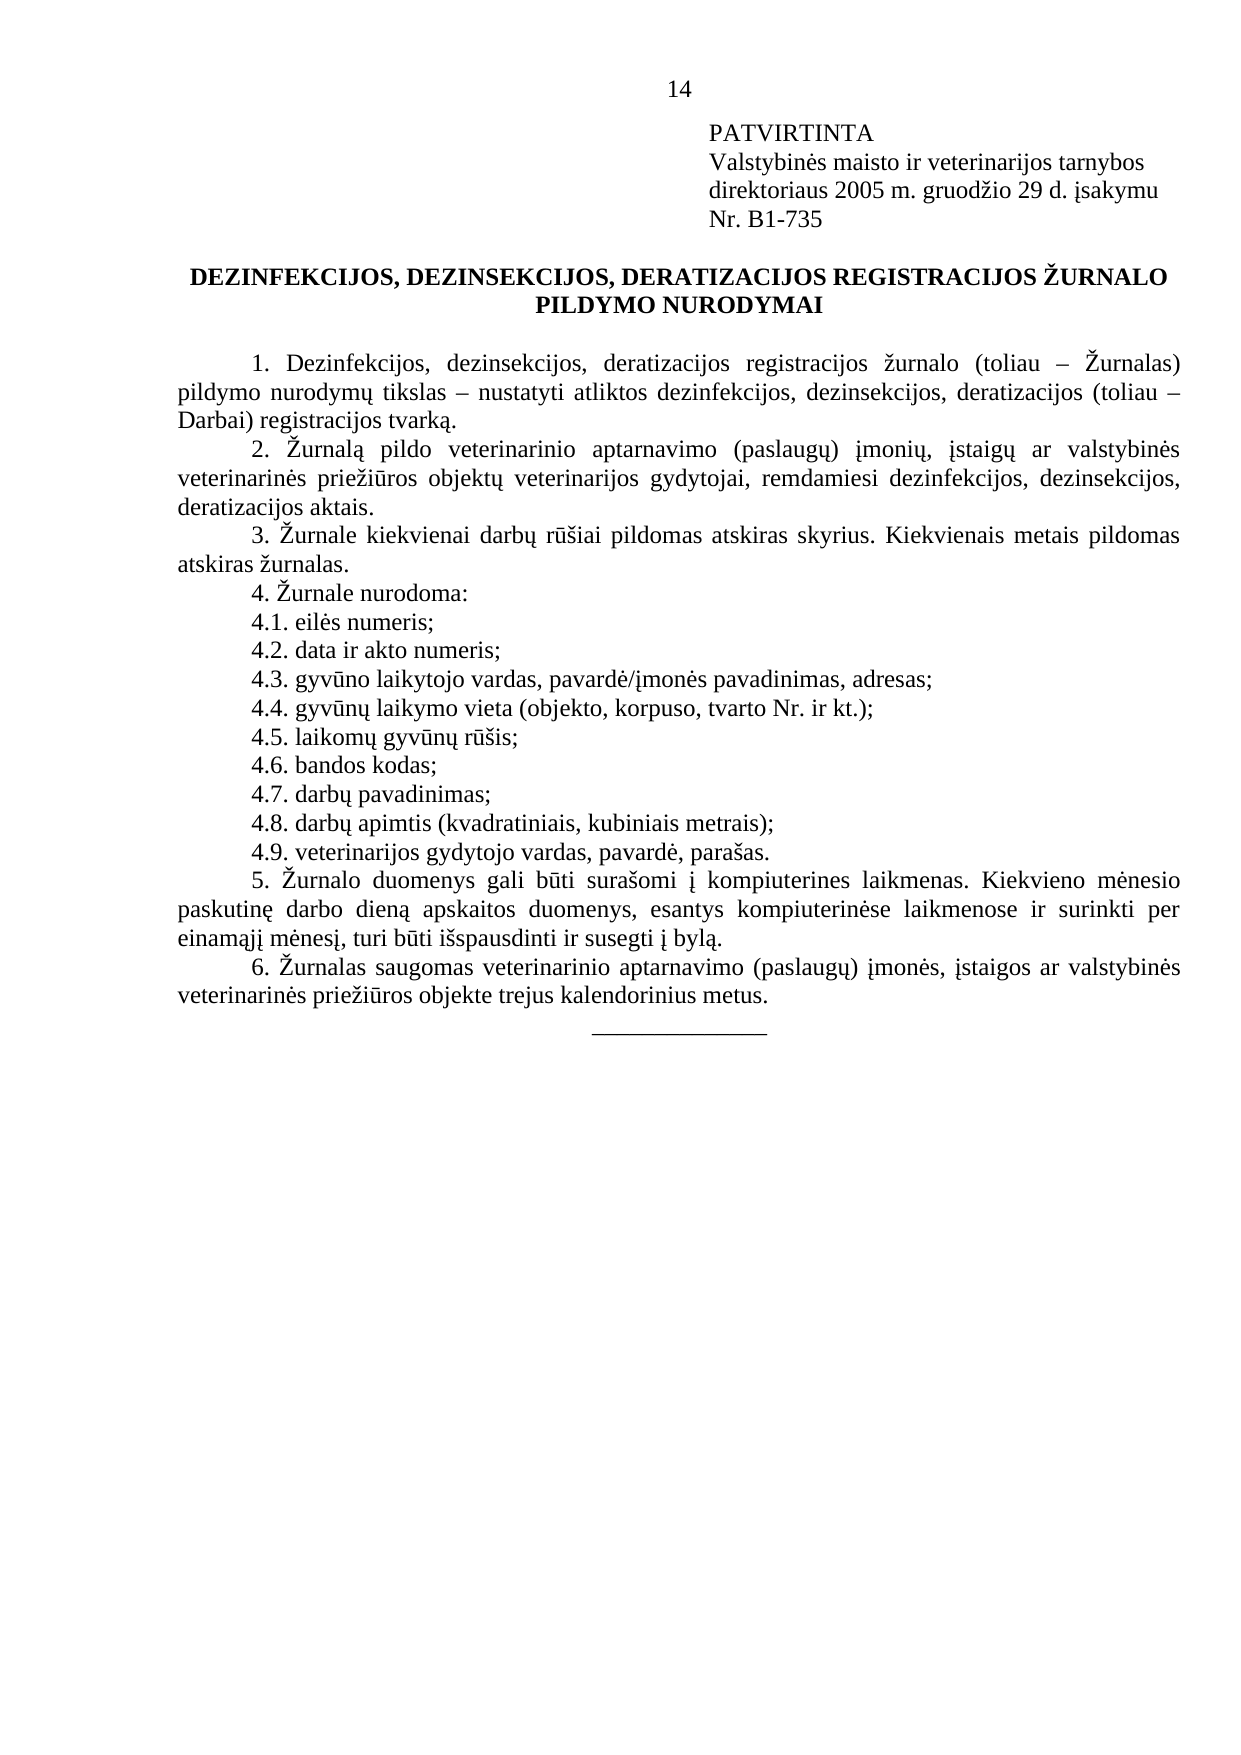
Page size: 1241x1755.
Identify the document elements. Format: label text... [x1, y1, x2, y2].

text 3. Žurnale kiekvienai darbų rūšiai pildomas atskiras skyrius. Kiekvienais metais pildomas atskiras žurnalas. [177, 521, 1181, 578]
text 1. Dezinfekcijos, dezinsekcijos, deratizacijos registracijos žurnalo (toliau – Žurnalas) pildymo nurodymų tikslas – nustatyti atliktos dezinfekcijos, dezinsekcijos, deratizacijos (toliau – Darbai) registracijos tvarką. [177, 348, 1181, 434]
text 4.7. darbų pavadinimas; [177, 779, 1181, 808]
text Valstybinės maisto ir veterinarijos tarnybos [177, 147, 1181, 176]
text DEZINFEKCIJOS, DEZINSEKCIJOS, DERATIZACIJOS REGISTRACIJOS ŽURNALO PILDYMO NURODYMAI [177, 262, 1181, 319]
text 4.9. veterinarijos gydytojo vardas, pavardė, parašas. [177, 837, 1181, 866]
text 2. Žurnalą pildo veterinarinio aptarnavimo (paslaugų) įmonių, įstaigų ar valstybinės veterinarinės priežiūros objektų veterinarijos gydytojai, remdamiesi dezinfekcijos, dezinsekcijos, deratizacijos aktais. [177, 434, 1181, 521]
text 5. Žurnalo duomenys gali būti surašomi į kompiuterines laikmenas. Kiekvieno mėnesio paskutinę darbo dieną apskaitos duomenys, esantys kompiuterinėse laikmenose ir surinkti per einamąjį mėnesį, turi būti išspausdinti ir susegti į bylą. [177, 866, 1181, 952]
text 4.3. gyvūno laikytojo vardas, pavardė/įmonės pavadinimas, adresas; [177, 664, 1181, 693]
text 6. Žurnalas saugomas veterinarinio aptarnavimo (paslaugų) įmonės, įstaigos ar valstybinės veterinarinės priežiūros objekte trejus kalendorinius metus. [177, 952, 1181, 1009]
text 4.4. gyvūnų laikymo vieta (objekto, korpuso, tvarto Nr. ir kt.); [177, 693, 1181, 722]
text 4.5. laikomų gyvūnų rūšis; [177, 722, 1181, 751]
text 4.8. darbų apimtis (kvadratiniais, kubiniais metrais); [177, 808, 1181, 837]
text 4. Žurnale nurodoma: [177, 578, 1181, 607]
text 4.1. eilės numeris; [177, 607, 1181, 636]
text direktoriaus 2005 m. gruodžio 29 d. įsakymu [177, 176, 1181, 204]
text PATVIRTINTA [709, 118, 1181, 147]
text 4.6. bandos kodas; [177, 751, 1181, 779]
text ______________ [177, 1009, 1181, 1038]
text 4.2. data ir akto numeris; [177, 636, 1181, 664]
text Nr. B1-735 [177, 204, 1181, 233]
